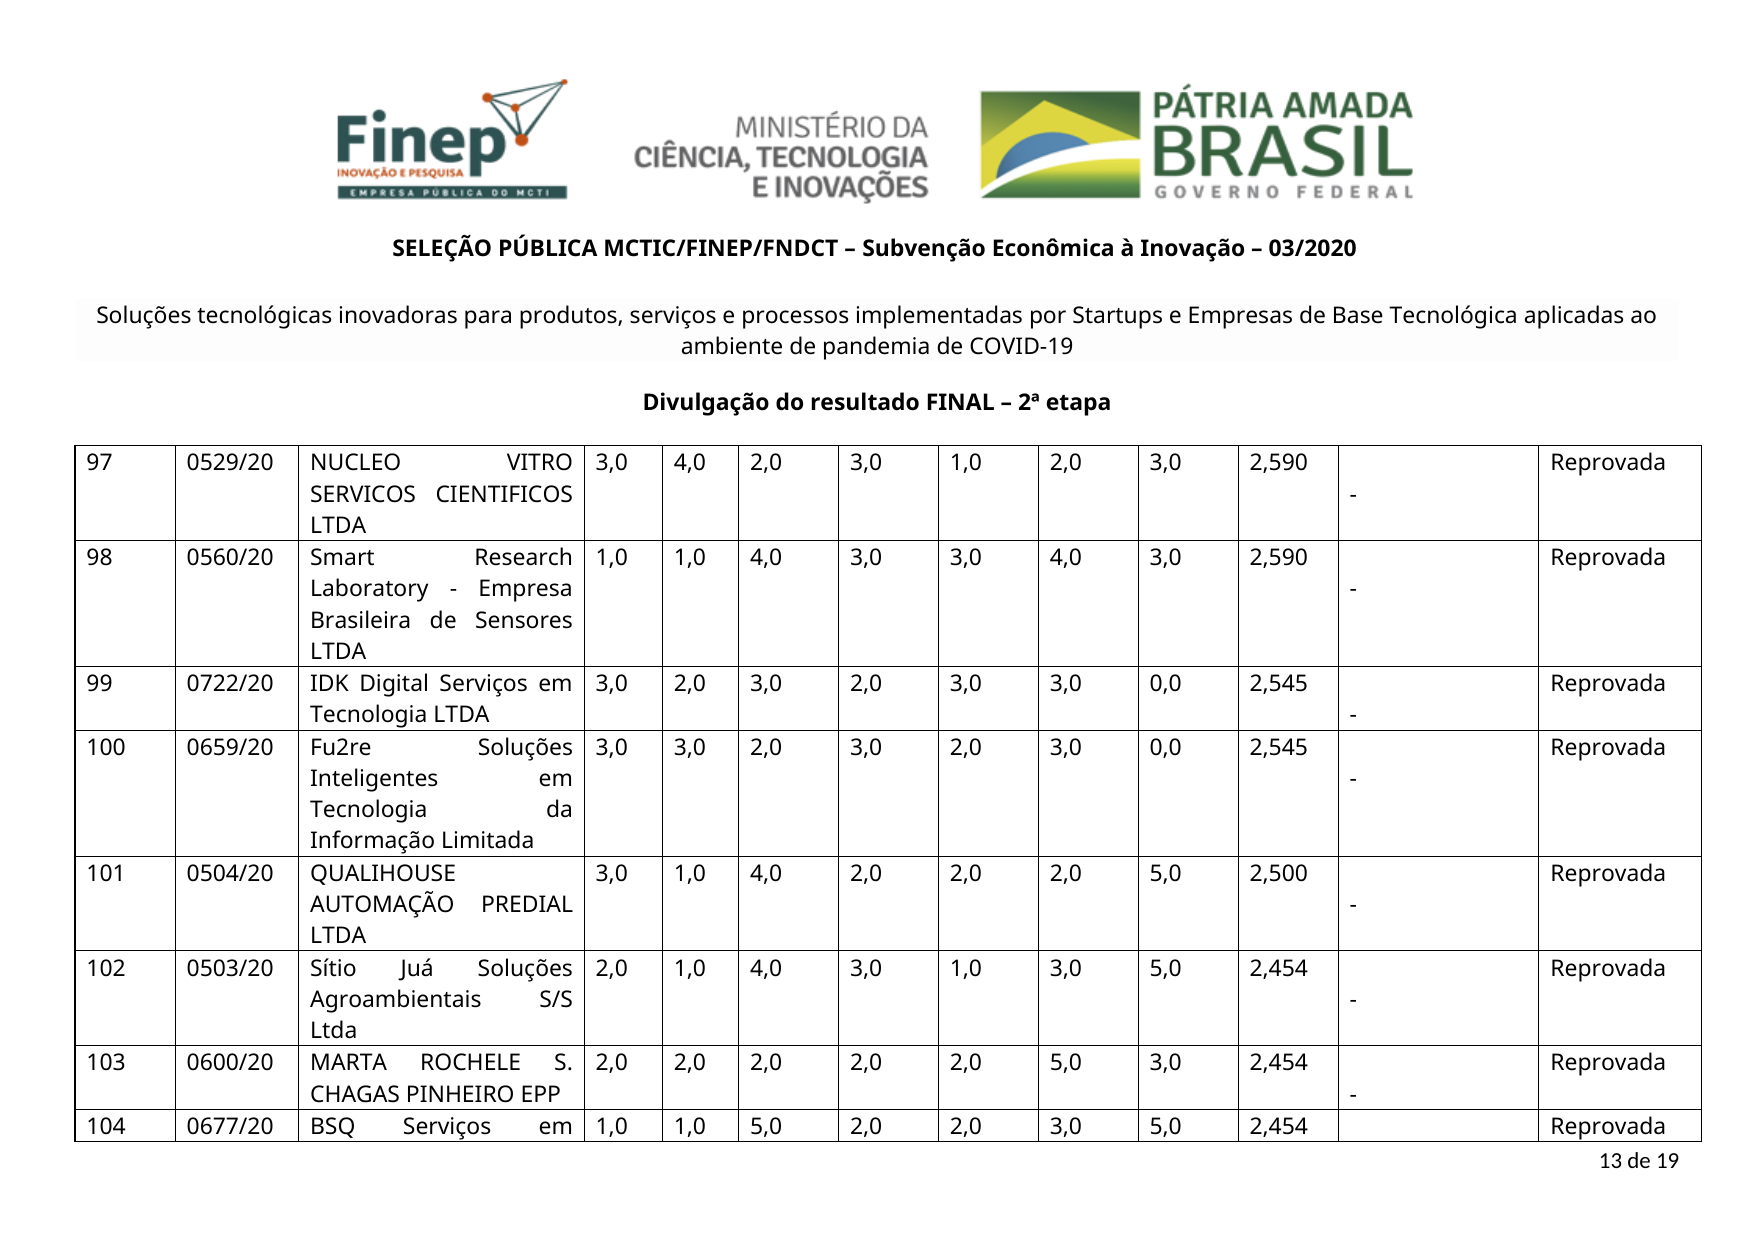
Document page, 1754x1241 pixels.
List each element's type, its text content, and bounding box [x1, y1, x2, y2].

table_cell Reprovada [1539, 731, 1701, 856]
table_cell 2,590 [1239, 541, 1338, 666]
table_cell 3,0 [1039, 731, 1138, 856]
table_cell 98 [76, 541, 175, 666]
table_cell 1,0 [663, 951, 738, 1045]
table_cell 3,0 [739, 667, 838, 729]
table_cell 2,0 [939, 1046, 1038, 1109]
table_cell QUALIHOUSE AUTOMAÇÃO PREDIAL LTDA [299, 857, 584, 950]
table_cell 3,0 [585, 446, 662, 540]
table_cell 4,0 [1039, 541, 1138, 666]
table_cell 3,0 [585, 857, 662, 950]
table_cell 2,500 [1239, 857, 1338, 950]
table_cell - [1339, 951, 1538, 1045]
table_cell 1,0 [663, 1110, 738, 1141]
table_cell Fu2re Soluções Inteligentes em Tecnologia da Informação Limitada [299, 731, 584, 856]
table_cell 2,0 [739, 446, 838, 540]
table_cell 4,0 [663, 446, 738, 540]
table_cell BSQ Serviços em [299, 1110, 584, 1141]
table_cell - [1339, 446, 1538, 540]
table_cell 2,0 [1039, 857, 1138, 950]
table_cell Smart Research Laboratory - Empresa Brasileira de Sensores LTDA [299, 541, 584, 666]
table_cell 0659/20 [176, 731, 298, 856]
table_cell 2,0 [585, 1046, 662, 1109]
table_cell - [1339, 667, 1538, 729]
table_cell 1,0 [663, 541, 738, 666]
table_cell - [1339, 1046, 1538, 1109]
table_cell 1,0 [939, 446, 1038, 540]
table_cell 4,0 [739, 857, 838, 950]
table_cell Reprovada [1539, 667, 1701, 729]
table_cell 0529/20 [176, 446, 298, 540]
table_cell 100 [76, 731, 175, 856]
table_cell 2,0 [939, 731, 1038, 856]
table_cell 2,454 [1239, 1110, 1338, 1141]
table_cell 3,0 [1139, 446, 1238, 540]
table_cell 102 [76, 951, 175, 1045]
table_cell 5,0 [1139, 1110, 1238, 1141]
table_cell 1,0 [939, 951, 1038, 1045]
table_cell 2,545 [1239, 731, 1338, 856]
table_cell 2,0 [739, 731, 838, 856]
table_cell - [1339, 857, 1538, 950]
table_cell 4,0 [739, 541, 838, 666]
table_cell 3,0 [1139, 1046, 1238, 1109]
table_cell 3,0 [585, 731, 662, 856]
table_cell 2,0 [1039, 446, 1138, 540]
table_cell - [1339, 541, 1538, 666]
table_cell 5,0 [1039, 1046, 1138, 1109]
table_cell 97 [76, 446, 175, 540]
table_cell 3,0 [839, 446, 938, 540]
table_cell 5,0 [1139, 857, 1238, 950]
table_cell 0560/20 [176, 541, 298, 666]
table_cell 3,0 [839, 951, 938, 1045]
table_cell 2,0 [839, 667, 938, 729]
table_cell 2,454 [1239, 1046, 1338, 1109]
table_cell 3,0 [939, 541, 1038, 666]
table_cell 0722/20 [176, 667, 298, 729]
table_cell 104 [76, 1110, 175, 1141]
table_cell 5,0 [1139, 951, 1238, 1045]
table_cell Reprovada [1539, 951, 1701, 1045]
table_cell Reprovada [1539, 541, 1701, 666]
table_cell 1,0 [663, 857, 738, 950]
table_cell 2,0 [939, 1110, 1038, 1141]
table_cell - [1339, 731, 1538, 856]
table_cell 3,0 [663, 731, 738, 856]
table_cell - [1339, 1110, 1538, 1141]
table_cell Reprovada [1539, 1046, 1701, 1109]
table_cell 101 [76, 857, 175, 950]
table_cell 2,0 [839, 857, 938, 950]
table_cell 0,0 [1139, 667, 1238, 729]
table_cell 0600/20 [176, 1046, 298, 1109]
table_cell Sítio Juá Soluções Agroambientais S/S Ltda [299, 951, 584, 1045]
table_cell 99 [76, 667, 175, 729]
table_cell 2,0 [585, 951, 662, 1045]
table_cell Reprovada [1539, 1110, 1701, 1141]
table_cell MARTA ROCHELE S. CHAGAS PINHEIRO EPP [299, 1046, 584, 1109]
table_cell 2,0 [663, 1046, 738, 1109]
table_cell NUCLEO VITRO SERVICOS CIENTIFICOS LTDA [299, 446, 584, 540]
table_cell 2,590 [1239, 446, 1338, 540]
table_cell 3,0 [585, 667, 662, 729]
table_cell 2,0 [939, 857, 1038, 950]
table_cell 2,0 [739, 1046, 838, 1109]
table_cell 3,0 [839, 731, 938, 856]
table_cell Reprovada [1539, 446, 1701, 540]
table_cell 2,0 [839, 1046, 938, 1109]
table_cell 0503/20 [176, 951, 298, 1045]
table_cell 1,0 [585, 1110, 662, 1141]
table_cell 2,0 [663, 667, 738, 729]
table_cell 103 [76, 1046, 175, 1109]
table_cell 0,0 [1139, 731, 1238, 856]
table_cell 2,0 [839, 1110, 938, 1141]
table_cell 2,545 [1239, 667, 1338, 729]
table_cell 1,0 [585, 541, 662, 666]
table_cell 0677/20 [176, 1110, 298, 1141]
table_cell 3,0 [1039, 1110, 1138, 1141]
table_cell 4,0 [739, 951, 838, 1045]
table_cell 3,0 [1139, 541, 1238, 666]
table_cell 3,0 [839, 541, 938, 666]
table_cell 2,454 [1239, 951, 1338, 1045]
table_cell 0504/20 [176, 857, 298, 950]
table_cell 5,0 [739, 1110, 838, 1141]
table_cell 3,0 [939, 667, 1038, 729]
table_cell 3,0 [1039, 667, 1138, 729]
table_cell IDK Digital Serviços em Tecnologia LTDA [299, 667, 584, 729]
table_cell 3,0 [1039, 951, 1138, 1045]
table_cell Reprovada [1539, 857, 1701, 950]
